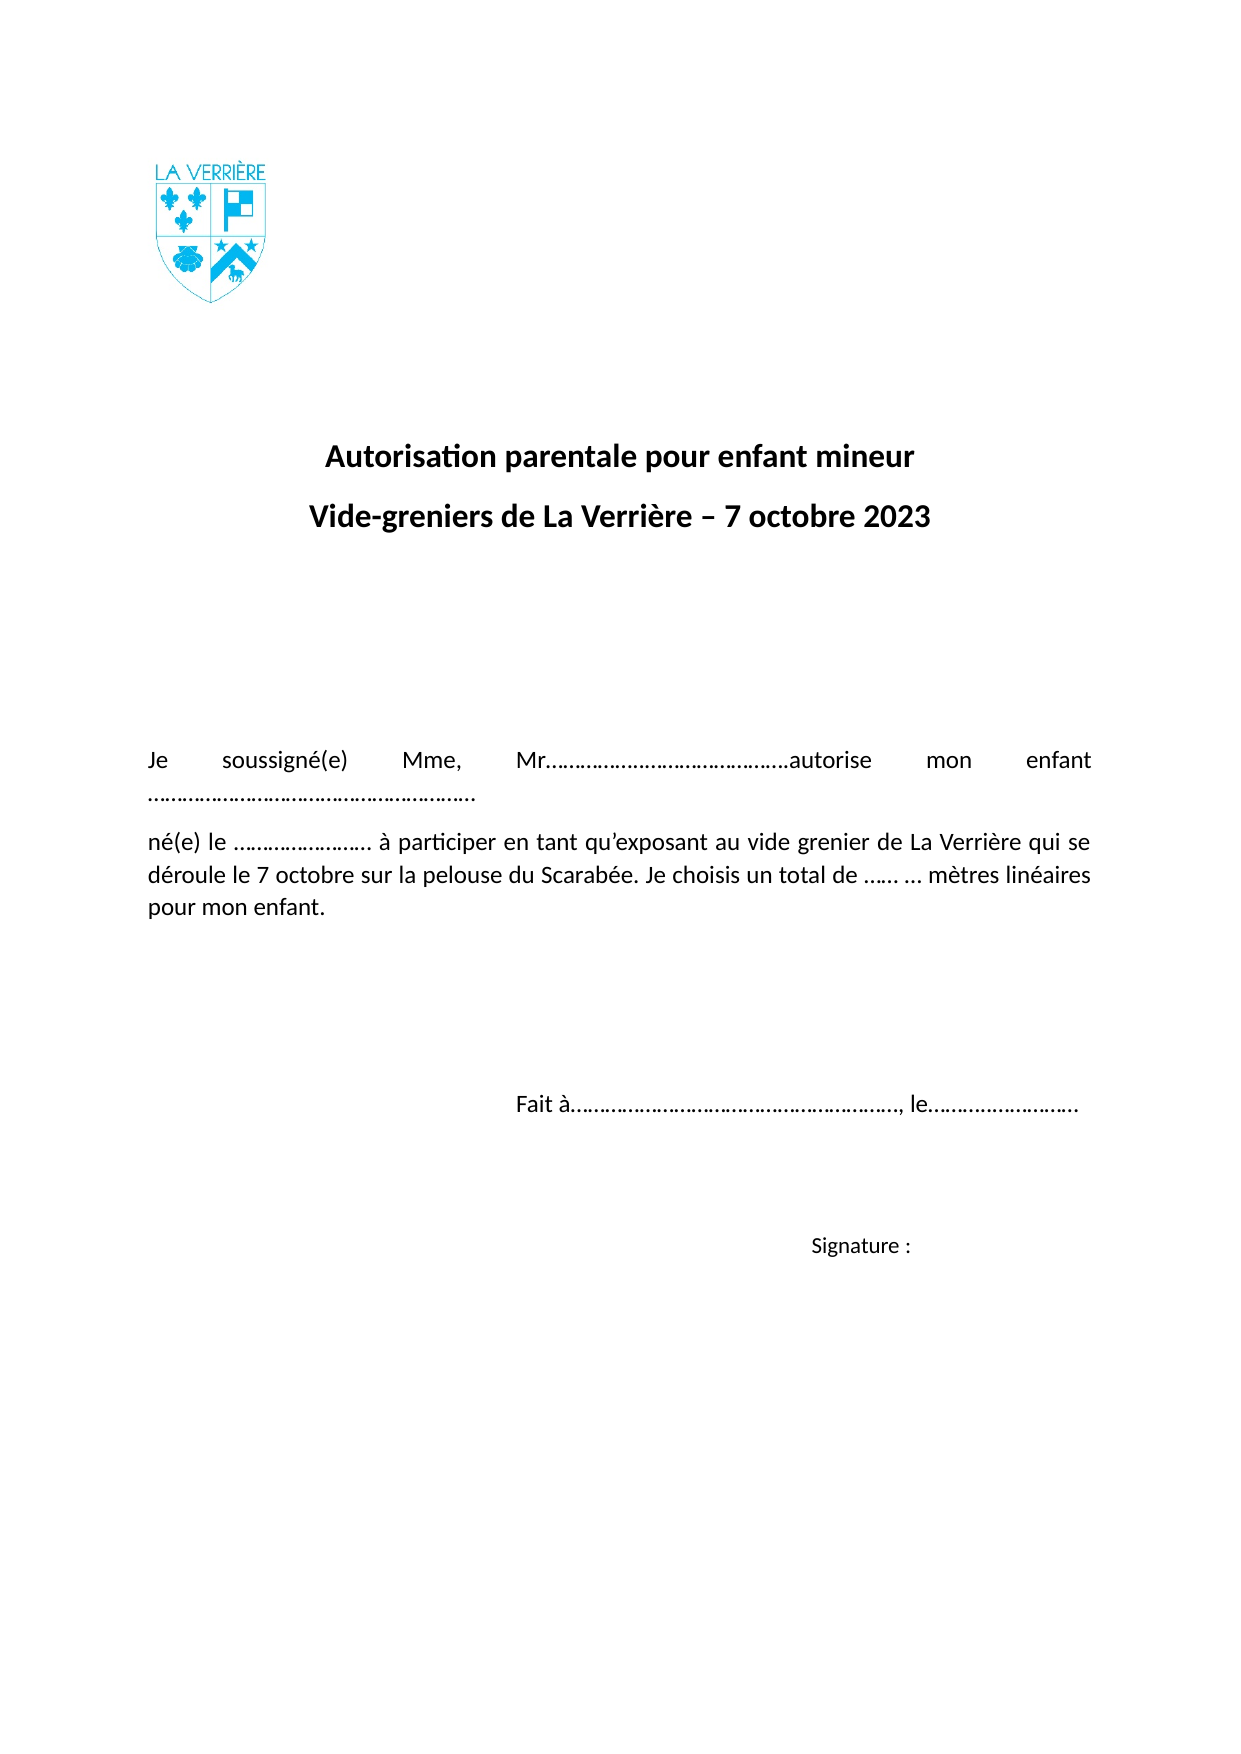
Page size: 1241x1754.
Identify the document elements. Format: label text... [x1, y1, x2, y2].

text Signature : [811, 1231, 1093, 1259]
text né(e) le …………………… à participer en tant qu’exposant au vide grenier de La Verrière qui se déroule le 7 octobre sur la pelouse du Scarabée. Je choisis un total de …… … mètres linéaires pour mon enfant. [148, 826, 1093, 922]
text Fait à…………………………………………………, le………..…………… [369, 1088, 1093, 1119]
text Vide-greniers de La Verrière – 7 octobre 2023 [148, 495, 1093, 536]
text Autorisation parentale pour enfant mineur [148, 435, 1093, 476]
text Je soussigné(e) Mme, Mr……………..…………………….autorise mon enfant ………………………………………………… [148, 744, 1093, 807]
